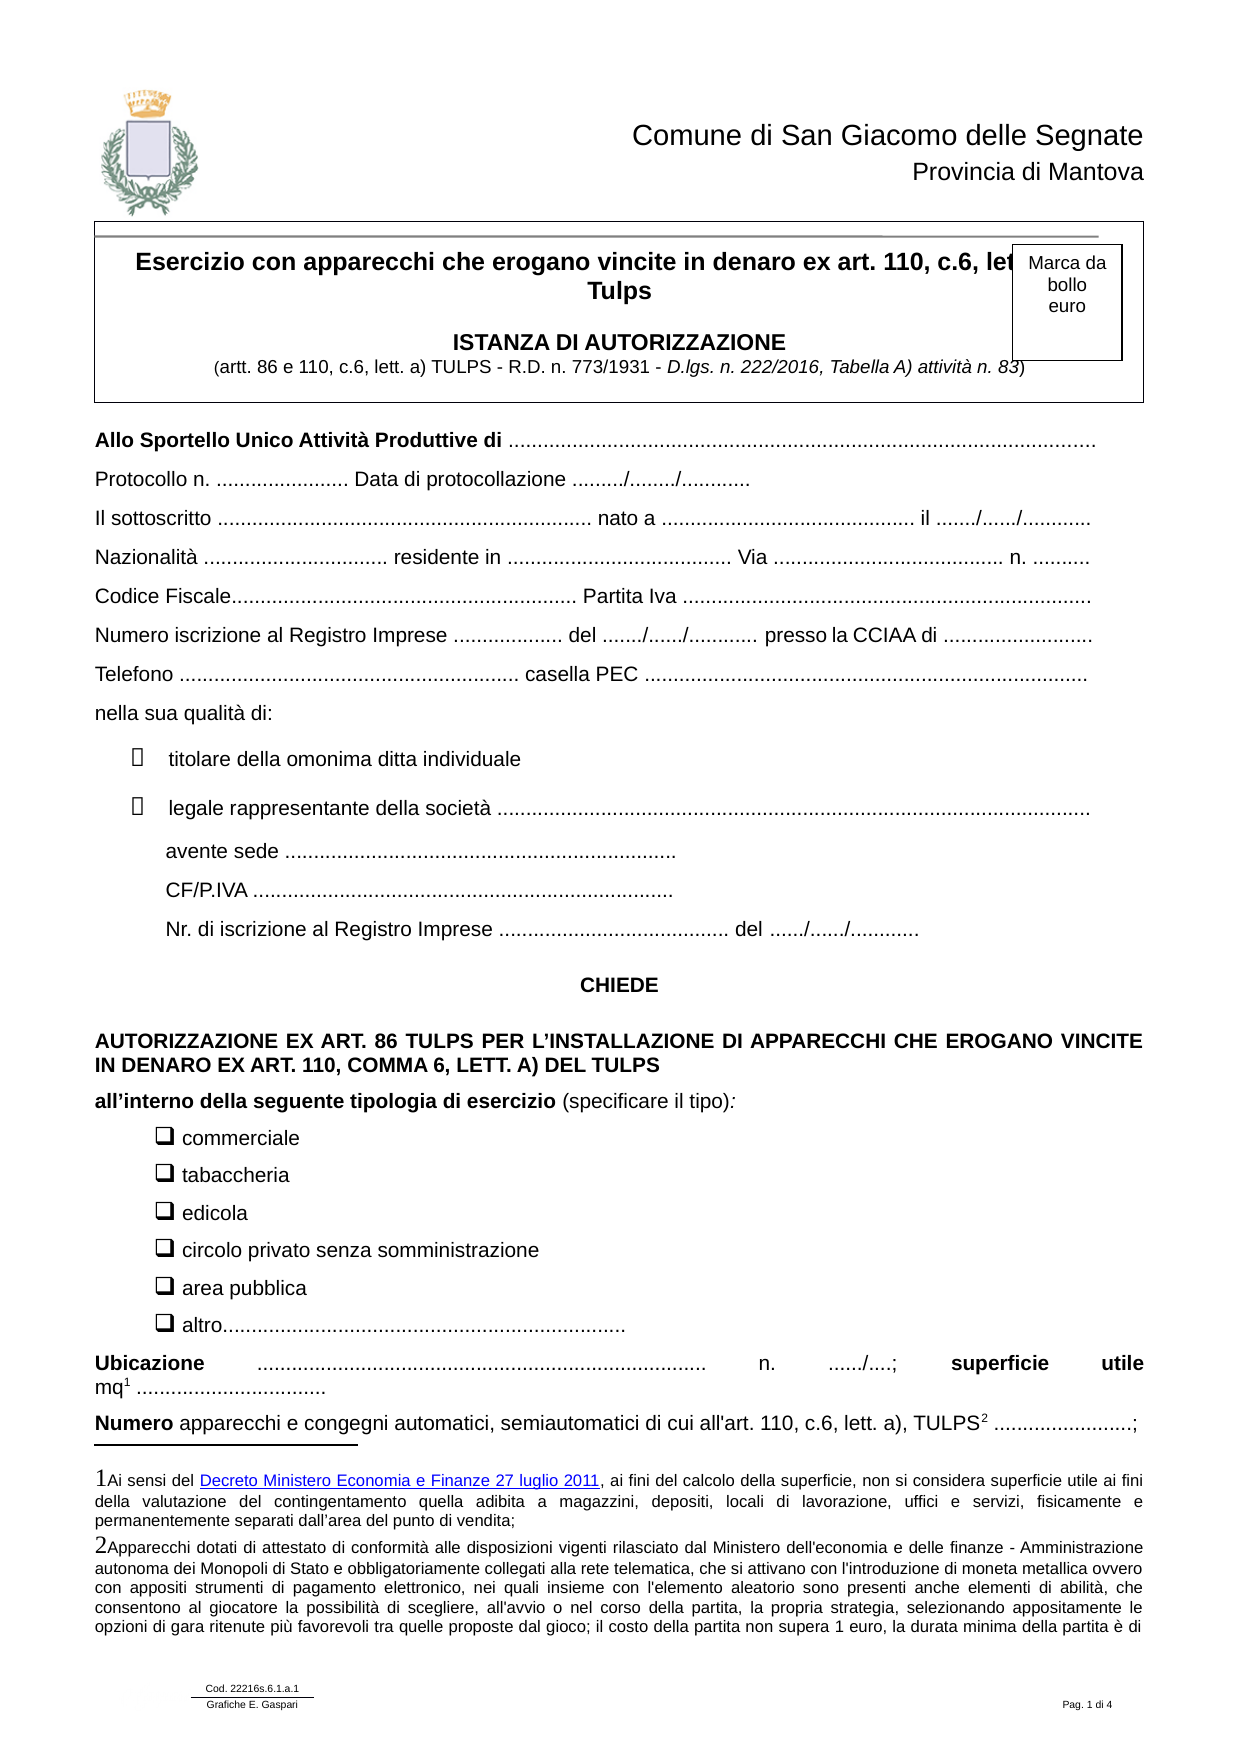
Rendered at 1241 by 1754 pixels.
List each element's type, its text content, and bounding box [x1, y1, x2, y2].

text all’interno della seguente tipologia di esercizio (specificare il tipo): [94, 1089, 1144, 1113]
text Ubicazione .............................................................................. n. ....../....; superficie utile mq ................................. [94, 1351, 1144, 1399]
text Codice Fiscale............................................................ Partita Iva ....................................................................... [94, 584, 1144, 608]
text Provincia di Mantova [200, 157, 1144, 185]
text  edicola [153, 1201, 1144, 1226]
text  commerciale [153, 1126, 1144, 1151]
text nella sua qualità di: [94, 700, 1144, 724]
text Protocollo n. ....................... Data di protocollazione ........./......../............ [94, 467, 1144, 491]
text CHIEDE [94, 973, 1144, 997]
text Numero iscrizione al Registro Imprese ................... del ......./....../............ presso la CCIAA di .......................... [94, 623, 1144, 647]
table_header Esercizio con apparecchi che erogano vincite in denaro ex art. 110, c.6, lett. a) del Tulps ISTANZA DI AUTORIZZAZIONE (artt. 86 e 110, c.6, lett. a) TULPS - R.D. n. 773/1931 - D.lgs. n. 222/2016, Tabella A) attività n. 83) [95, 222, 1143, 402]
text  altro...................................................................... [153, 1313, 1144, 1338]
text Numero apparecchi e congegni automatici, semiautomatici di cui all'art. 110, c.6, lett. a), TULPS ........................; [94, 1411, 1144, 1435]
text AUTORIZZAZIONE EX ART. 86 TULPS PER L’INSTALLAZIONE DI APPARECCHI CHE EROGANO VINCITE IN DENARO EX ART. 110, COMMA 6, LETT. A) DEL TULPS [94, 1029, 1144, 1077]
text Il sottoscritto ................................................................. nato a ............................................ il ......./....../............ [94, 506, 1144, 530]
text  circolo privato senza somministrazione [153, 1238, 1144, 1263]
text  tabaccheria [153, 1163, 1144, 1188]
text  area pubblica [153, 1276, 1144, 1301]
text CF/P.IVA ......................................................................... [165, 878, 1144, 902]
picture [98, 87, 200, 219]
text  titolare della omonima ditta individuale [130, 739, 1144, 773]
text avente sede .................................................................... [165, 839, 1144, 863]
text Allo Sportello Unico Attività Produttive di [94, 428, 1144, 452]
text Nazionalità ................................ residente in ....................................... Via ........................................ n. .......... [94, 545, 1144, 569]
text Apparecchi dotati di attestato di conformità alle disposizioni vigenti rilasciato dal Ministero dell'economia e delle finanze - Amministrazione autonoma dei Monopoli di Stato e obbligatoriamente collegati alla rete telematica, che si attivano con l'introduzione di moneta metallica ovvero con appositi strumenti di pagamento elettronico, nei quali insieme con l'elemento aleatorio sono presenti anche elementi di abilità, che consentono al giocatore la possibilità di scegliere, all'avvio o nel corso della partita, la propria strategia, selezionando appositamente le opzioni di gara ritenute più favorevoli tra quelle proposte dal gioco; il costo della partita non supera 1 euro, la durata minima della partita è di [94, 1530, 1144, 1636]
text Comune di San Giacomo delle Segnate [200, 118, 1144, 152]
text Nr. di iscrizione al Registro Imprese ........................................ del ....../....../............ [165, 917, 1144, 941]
text Telefono ........................................................... casella PEC ............................................................................. [94, 661, 1144, 685]
text Ai sensi del Decreto Ministero Economia e Finanze 27 luglio 2011, ai fini del calcolo della superficie, non si considera superficie utile ai fini della valutazione del contingentamento quella adibita a magazzini, depositi, locali di lavorazione, uffici e servizi, fisicamente e permanentemente separati dall’area del punto di vendita; [94, 1463, 1144, 1530]
text  legale rappresentante della società ....................................................................................................... [130, 789, 1144, 823]
